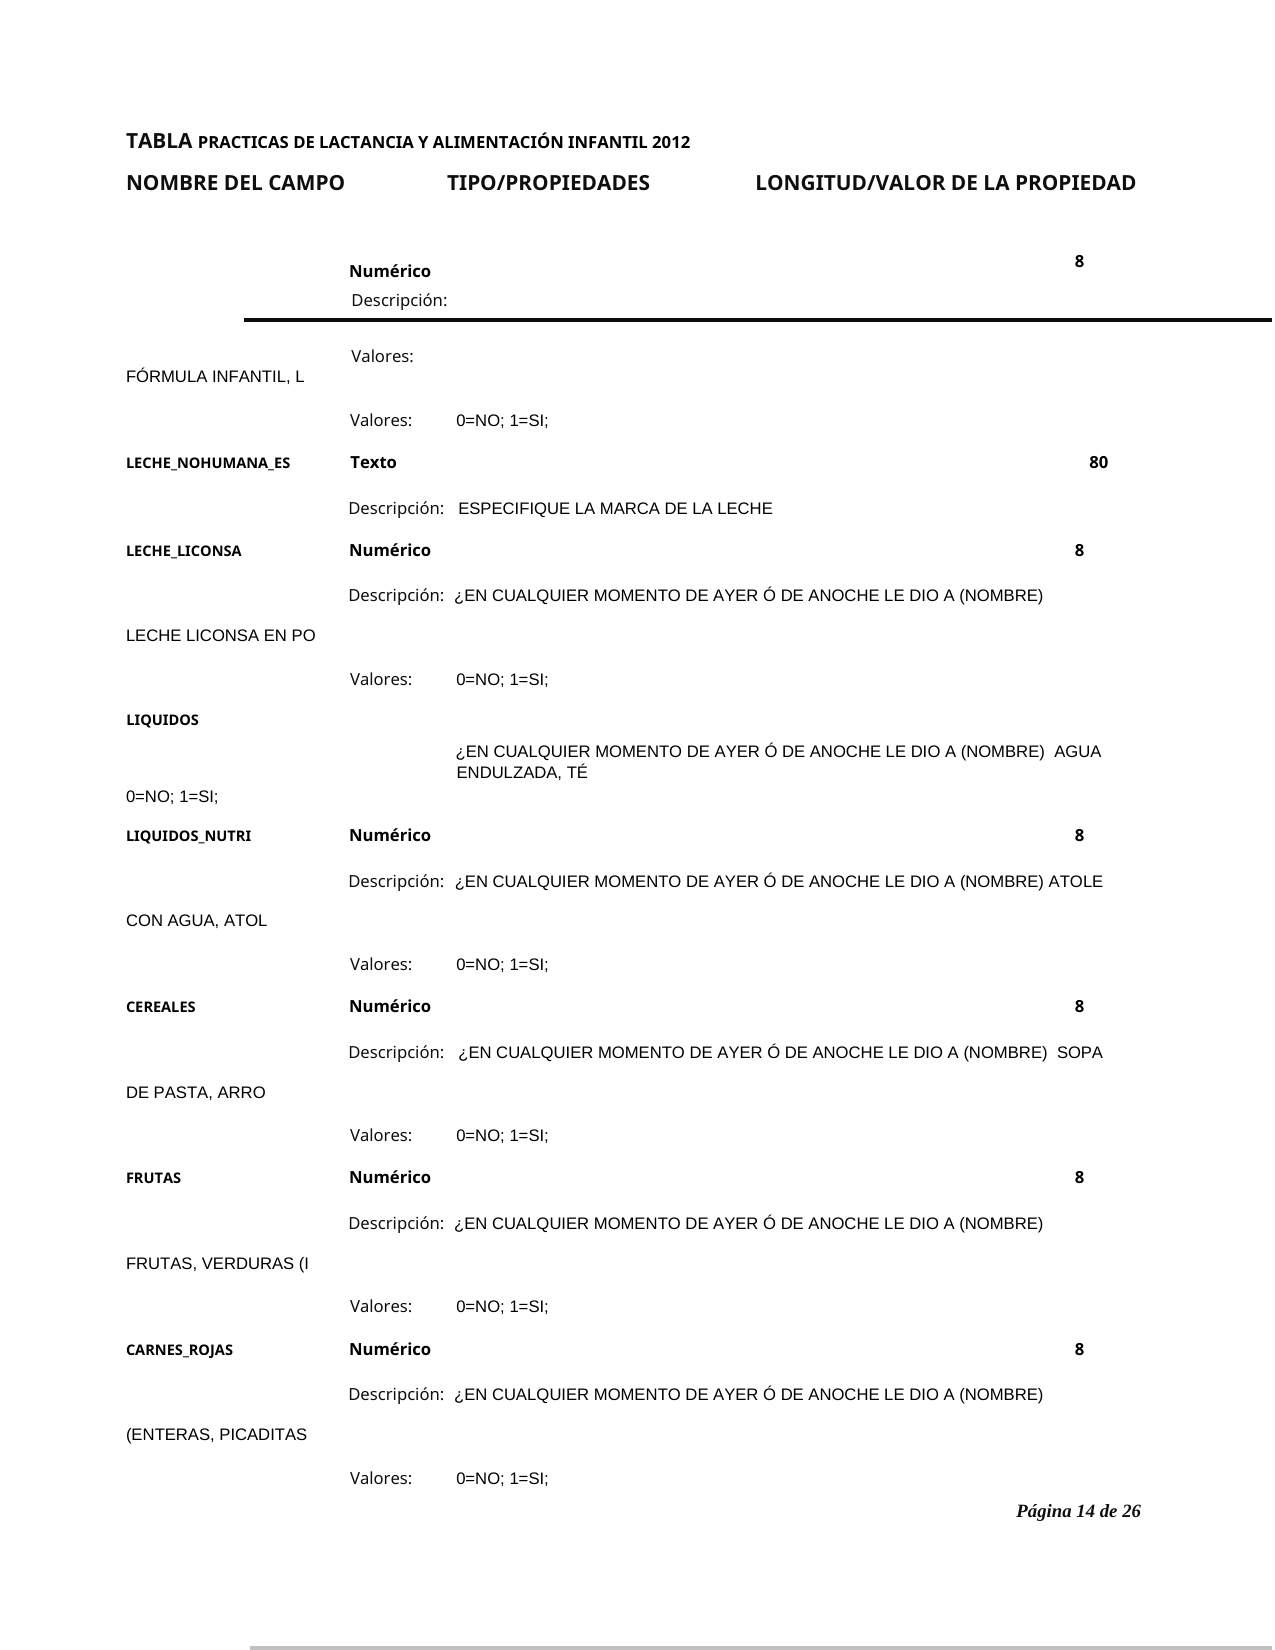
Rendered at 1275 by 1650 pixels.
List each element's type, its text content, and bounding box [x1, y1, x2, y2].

text LECHE_LICONSA Numérico 8 [126, 538, 1108, 561]
text Valores: 0=NO; 1=SI; [126, 1462, 1108, 1490]
text Valores: 0=NO; 1=SI; [126, 1119, 1108, 1147]
text LECHE LICONSA EN PO [126, 626, 1108, 645]
text (ENTERAS, PICADITAS [126, 1425, 1108, 1444]
text Descripción: ¿EN CUALQUIER MOMENTO DE AYER Ó DE ANOCHE LE DIO A (NOMBRE) [126, 1378, 1108, 1406]
text LECHE_NOHUMANA_ES Texto 80 [126, 451, 1108, 473]
text CARNES_ROJAS Numérico 8 [126, 1337, 1108, 1360]
text 0=NO; 1=SI; [126, 787, 1108, 806]
text Descripción: ¿EN CUALQUIER MOMENTO DE AYER Ó DE ANOCHE LE DIO A (NOMBRE) [126, 1207, 1108, 1235]
text Valores: 0=NO; 1=SI; [126, 948, 1108, 976]
text Descripción: ESPECIFIQUE LA MARCA DE LA LECHE [126, 492, 1108, 520]
text Valores: 0=NO; 1=SI; [126, 663, 1108, 691]
text CEREALES Numérico 8 [126, 995, 1108, 1018]
text Valores: 0=NO; 1=SI; [126, 1291, 1108, 1319]
text FÓRMULA INFANTIL, L [126, 367, 1108, 386]
text Descripción: ¿EN CUALQUIER MOMENTO DE AYER Ó DE ANOCHE LE DIO A (NOMBRE) [126, 579, 1108, 607]
text FRUTAS, VERDURAS (I [126, 1253, 1108, 1273]
text LIQUIDOS_NUTRI Numérico 8 [126, 824, 1108, 846]
text FRUTAS Numérico 8 [126, 1166, 1108, 1189]
text ¿EN CUALQUIER MOMENTO DE AYER Ó DE ANOCHE LE DIO A (NOMBRE) AGUA ENDULZADA, TÉ [455, 742, 1108, 782]
text DE PASTA, ARRO [126, 1082, 1108, 1102]
text Descripción: ¿EN CUALQUIER MOMENTO DE AYER Ó DE ANOCHE LE DIO A (NOMBRE) SOPA [126, 1036, 1108, 1064]
text CON AGUA, ATOL [126, 911, 1108, 930]
subtitle LIQUIDOS [126, 709, 1108, 729]
text Descripción: ¿EN CUALQUIER MOMENTO DE AYER Ó DE ANOCHE LE DIO A (NOMBRE) ATOLE [126, 865, 1108, 893]
text Valores: 0=NO; 1=SI; [126, 404, 1108, 432]
